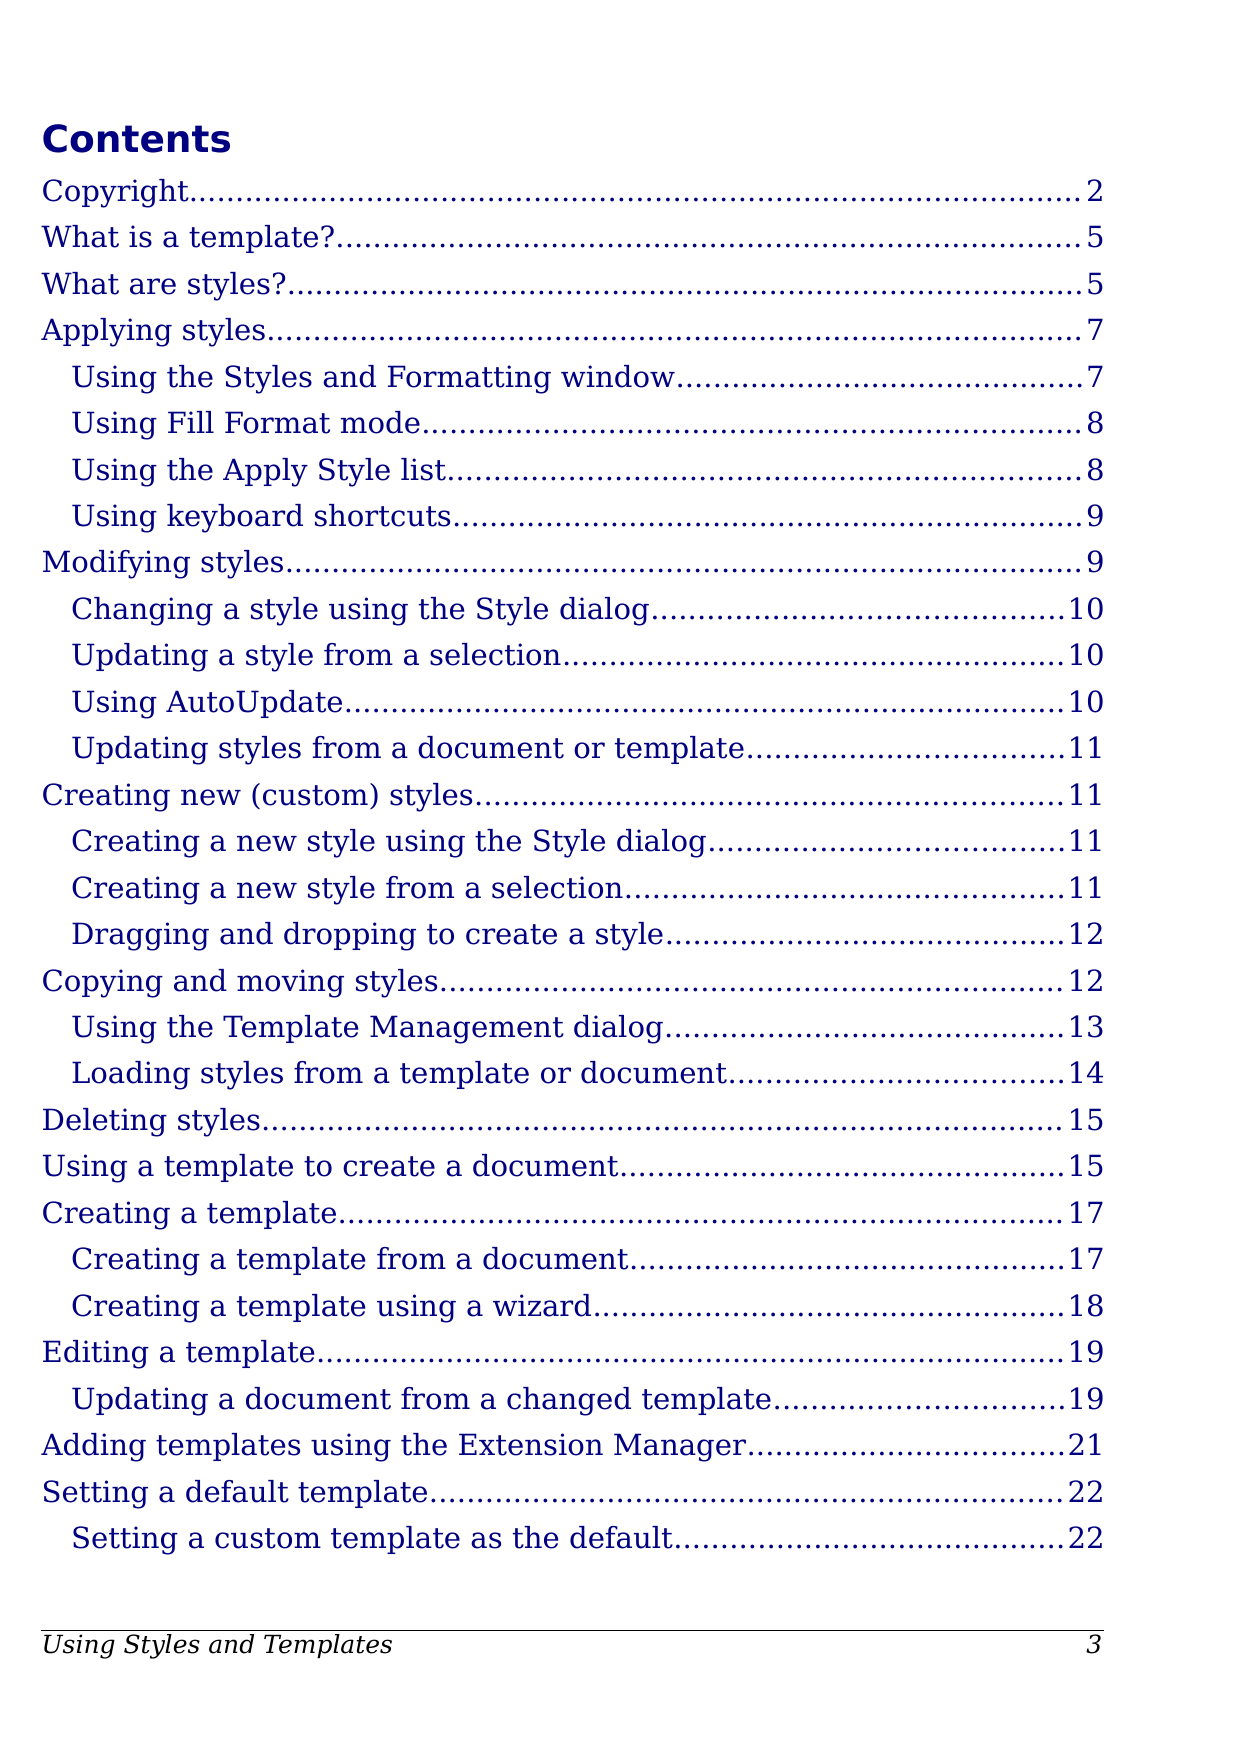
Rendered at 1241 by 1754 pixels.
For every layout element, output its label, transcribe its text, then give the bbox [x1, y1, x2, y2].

text Changing a style using the Style dialog 10 [71, 592, 1104, 626]
text Creating a template 17 [41, 1196, 1104, 1230]
text Dragging and dropping to create a style 12 [71, 917, 1104, 951]
text Contents [41, 118, 1104, 162]
text Editing a template 19 [41, 1336, 1104, 1369]
text Deleting styles 15 [41, 1103, 1104, 1137]
text Using a template to create a document 15 [41, 1150, 1104, 1184]
text Updating styles from a document or template 11 [71, 732, 1104, 766]
text Copyright 2 [41, 174, 1104, 208]
text Using keyboard shortcuts 9 [71, 499, 1104, 533]
text Using AutoUpdate 10 [71, 685, 1104, 719]
text Modifying styles 9 [41, 546, 1104, 580]
text Updating a document from a changed template 19 [71, 1382, 1104, 1416]
text Creating a template using a wizard 18 [71, 1289, 1104, 1323]
text Applying styles 7 [41, 313, 1104, 347]
text Creating a new style from a selection 11 [71, 871, 1104, 905]
text Copying and moving styles 12 [41, 964, 1104, 998]
text Adding templates using the Extension Manager 21 [41, 1428, 1104, 1462]
text Using the Apply Style list 8 [71, 453, 1104, 487]
text Using the Template Management dialog 13 [71, 1010, 1104, 1044]
text What are styles? 5 [41, 267, 1104, 301]
text Creating new (custom) styles 11 [41, 778, 1104, 812]
text Using Fill Format mode 8 [71, 406, 1104, 440]
text Creating a new style using the Style dialog 11 [71, 824, 1104, 858]
text Updating a style from a selection 10 [71, 639, 1104, 673]
text Creating a template from a document 17 [71, 1243, 1104, 1277]
text What is a template? 5 [41, 221, 1104, 254]
text Setting a default template 22 [41, 1475, 1104, 1509]
text Loading styles from a template or document 14 [71, 1057, 1104, 1091]
text Using the Styles and Formatting window 7 [71, 360, 1104, 394]
text Setting a custom template as the default 22 [71, 1521, 1104, 1555]
